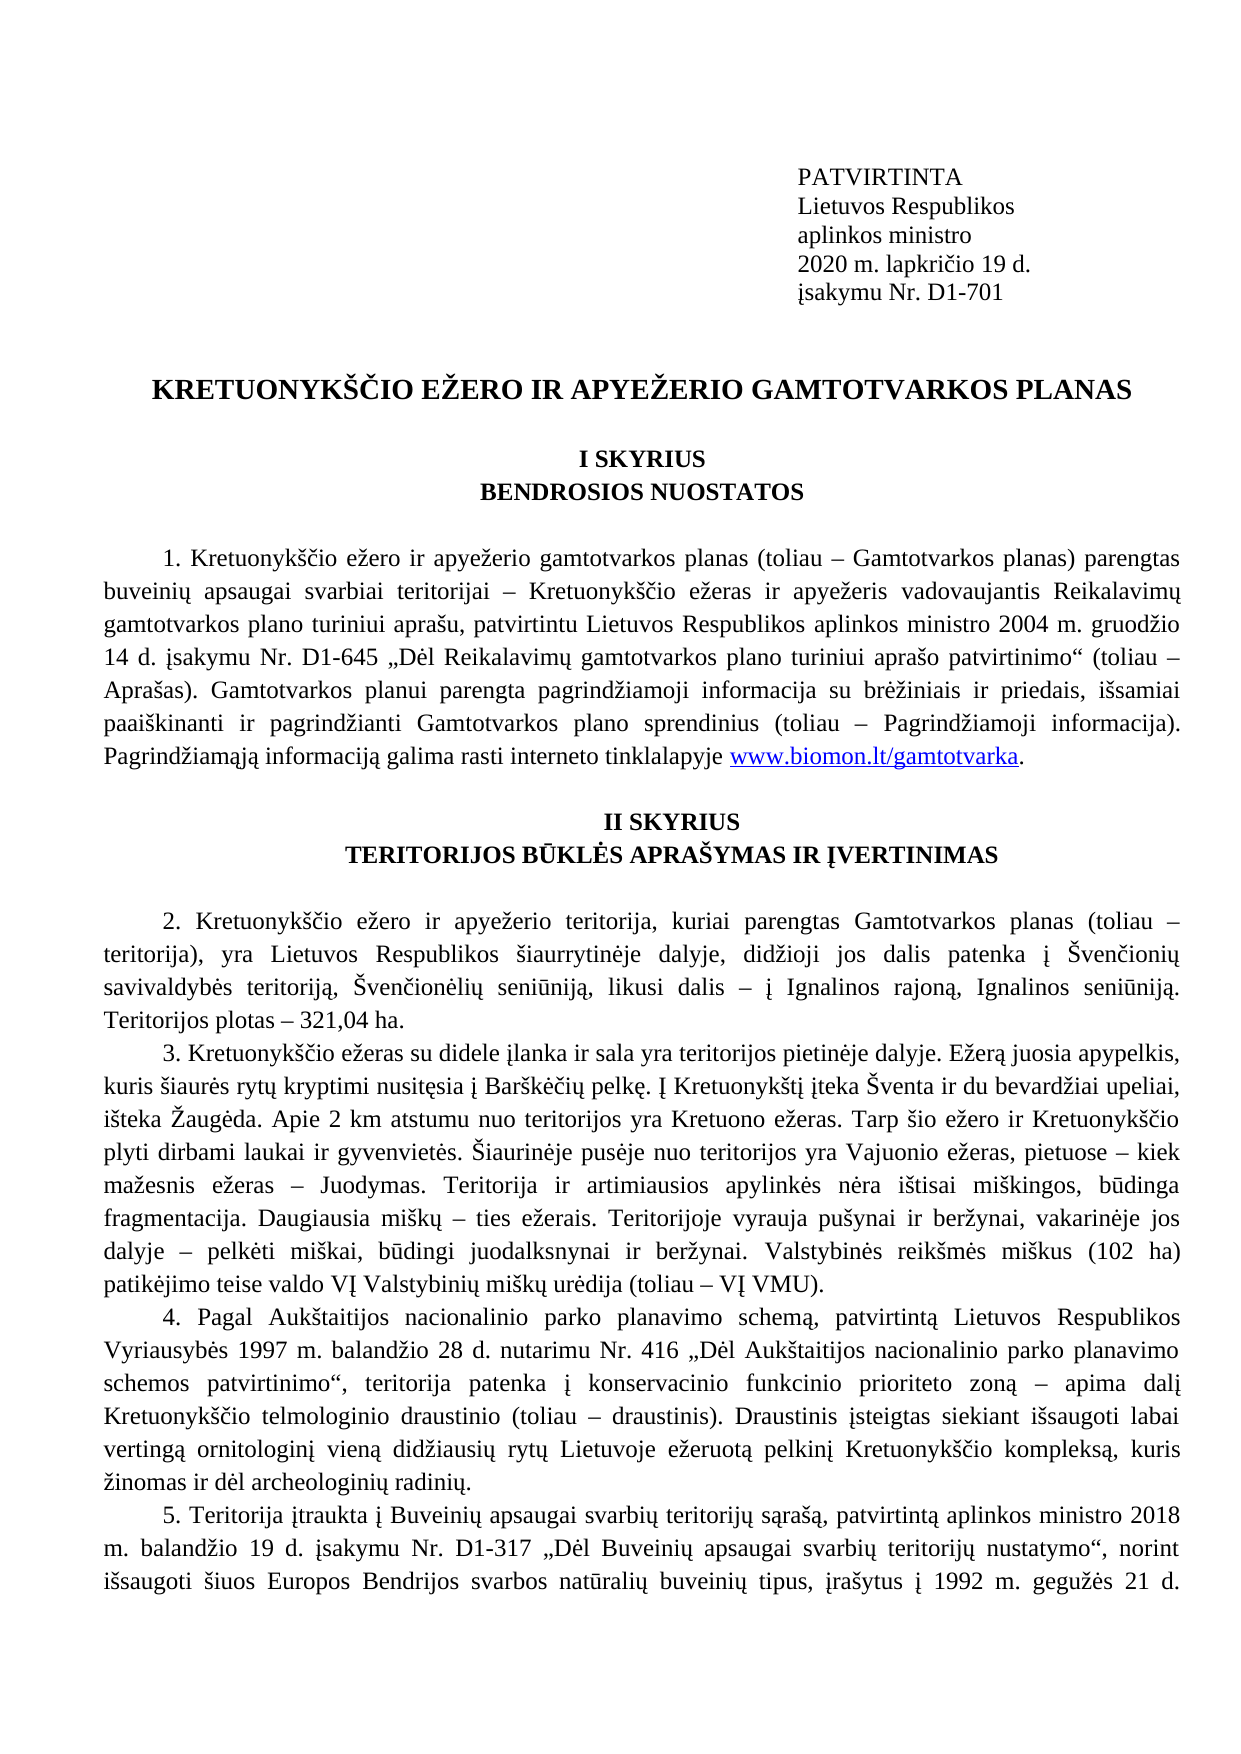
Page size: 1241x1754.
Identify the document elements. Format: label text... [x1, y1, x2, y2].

text KRETUONYKŠČIO EŽERO IR APYEŽERIO GAMTOTVARKOS PLANAS [103, 372, 1181, 406]
text BENDROSIOS NUOSTATOS [103, 477, 1181, 506]
text 1. Kretuonykščio ežero ir apyežerio gamtotvarkos planas (toliau – Gamtotvarkos planas) parengtas buveinių apsaugai svarbiai teritorijai – Kretuonykščio ežeras ir apyežeris vadovaujantis Reikalavimų gamtotvarkos plano turiniui aprašu, patvirtintu Lietuvos Respublikos aplinkos ministro 2004 m. gruodžio 14 d. įsakymu Nr. D1-645 „Dėl Reikalavimų gamtotvarkos plano turiniui aprašo patvirtinimo“ (toliau – Aprašas). Gamtotvarkos planui parengta pagrindžiamoji informacija su brėžiniais ir priedais, išsamiai paaiškinanti ir pagrindžianti Gamtotvarkos plano sprendinius (toliau – Pagrindžiamoji informacija). Pagrindžiamąją informaciją galima rasti interneto tinklalapyje www.biomon.lt/gamtotvarka. [103, 543, 1181, 770]
text I SKYRIUS [103, 444, 1181, 472]
text aplinkos ministro [797, 220, 1181, 249]
text 2020 m. lapkričio 19 d. [797, 249, 1181, 277]
text II SKYRIUS [103, 807, 1181, 836]
text įsakymu Nr. D1-701 [797, 277, 1181, 306]
text TERITORIJOS BŪKLĖS APRAŠYMAS IR ĮVERTINIMAS [103, 840, 1181, 869]
text 3. Kretuonykščio ežeras su didele įlanka ir sala yra teritorijos pietinėje dalyje. Ežerą juosia apypelkis, kuris šiaurės rytų kryptimi nusitęsia į Barškėčių pelkę. Į Kretuonykštį įteka Šventa ir du bevardžiai upeliai, išteka Žaugėda. Apie 2 km atstumu nuo teritorijos yra Kretuono ežeras. Tarp šio ežero ir Kretuonykščio plyti dirbami laukai ir gyvenvietės. Šiaurinėje pusėje nuo teritorijos yra Vajuonio ežeras, pietuose – kiek mažesnis ežeras – Juodymas. Teritorija ir artimiausios apylinkės nėra ištisai miškingos, būdinga fragmentacija. Daugiausia miškų – ties ežerais. Teritorijoje vyrauja pušynai ir beržynai, vakarinėje jos dalyje – pelkėti miškai, būdingi juodalksnynai ir beržynai. Valstybinės reikšmės miškus (102 ha) patikėjimo teise valdo VĮ Valstybinių miškų urėdija (toliau – VĮ VMU). [103, 1038, 1181, 1298]
text 2. Kretuonykščio ežero ir apyežerio teritorija, kuriai parengtas Gamtotvarkos planas (toliau – teritorija), yra Lietuvos Respublikos šiaurrytinėje dalyje, didžioji jos dalis patenka į Švenčionių savivaldybės teritoriją, Švenčionėlių seniūniją, likusi dalis – į Ignalinos rajoną, Ignalinos seniūniją. Teritorijos plotas – 321,04 ha. [103, 906, 1181, 1034]
text PATVIRTINTA [797, 162, 1181, 191]
text 5. Teritorija įtraukta į Buveinių apsaugai svarbių teritorijų sąrašą, patvirtintą aplinkos ministro 2018 m. balandžio 19 d. įsakymu Nr. D1-317 „Dėl Buveinių apsaugai svarbių teritorijų nustatymo“, norint išsaugoti šiuos Europos Bendrijos svarbos natūralių buveinių tipus, įrašytus į 1992 m. gegužės 21 d. [103, 1500, 1181, 1595]
text 4. Pagal Aukštaitijos nacionalinio parko planavimo schemą, patvirtintą Lietuvos Respublikos Vyriausybės 1997 m. balandžio 28 d. nutarimu Nr. 416 „Dėl Aukštaitijos nacionalinio parko planavimo schemos patvirtinimo“, teritorija patenka į konservacinio funkcinio prioriteto zoną – apima dalį Kretuonykščio telmologinio draustinio (toliau – draustinis). Draustinis įsteigtas siekiant išsaugoti labai vertingą ornitologinį vieną didžiausių rytų Lietuvoje ežeruotą pelkinį Kretuonykščio kompleksą, kuris žinomas ir dėl archeologinių radinių. [103, 1302, 1181, 1496]
text Lietuvos Respublikos [797, 191, 1181, 220]
